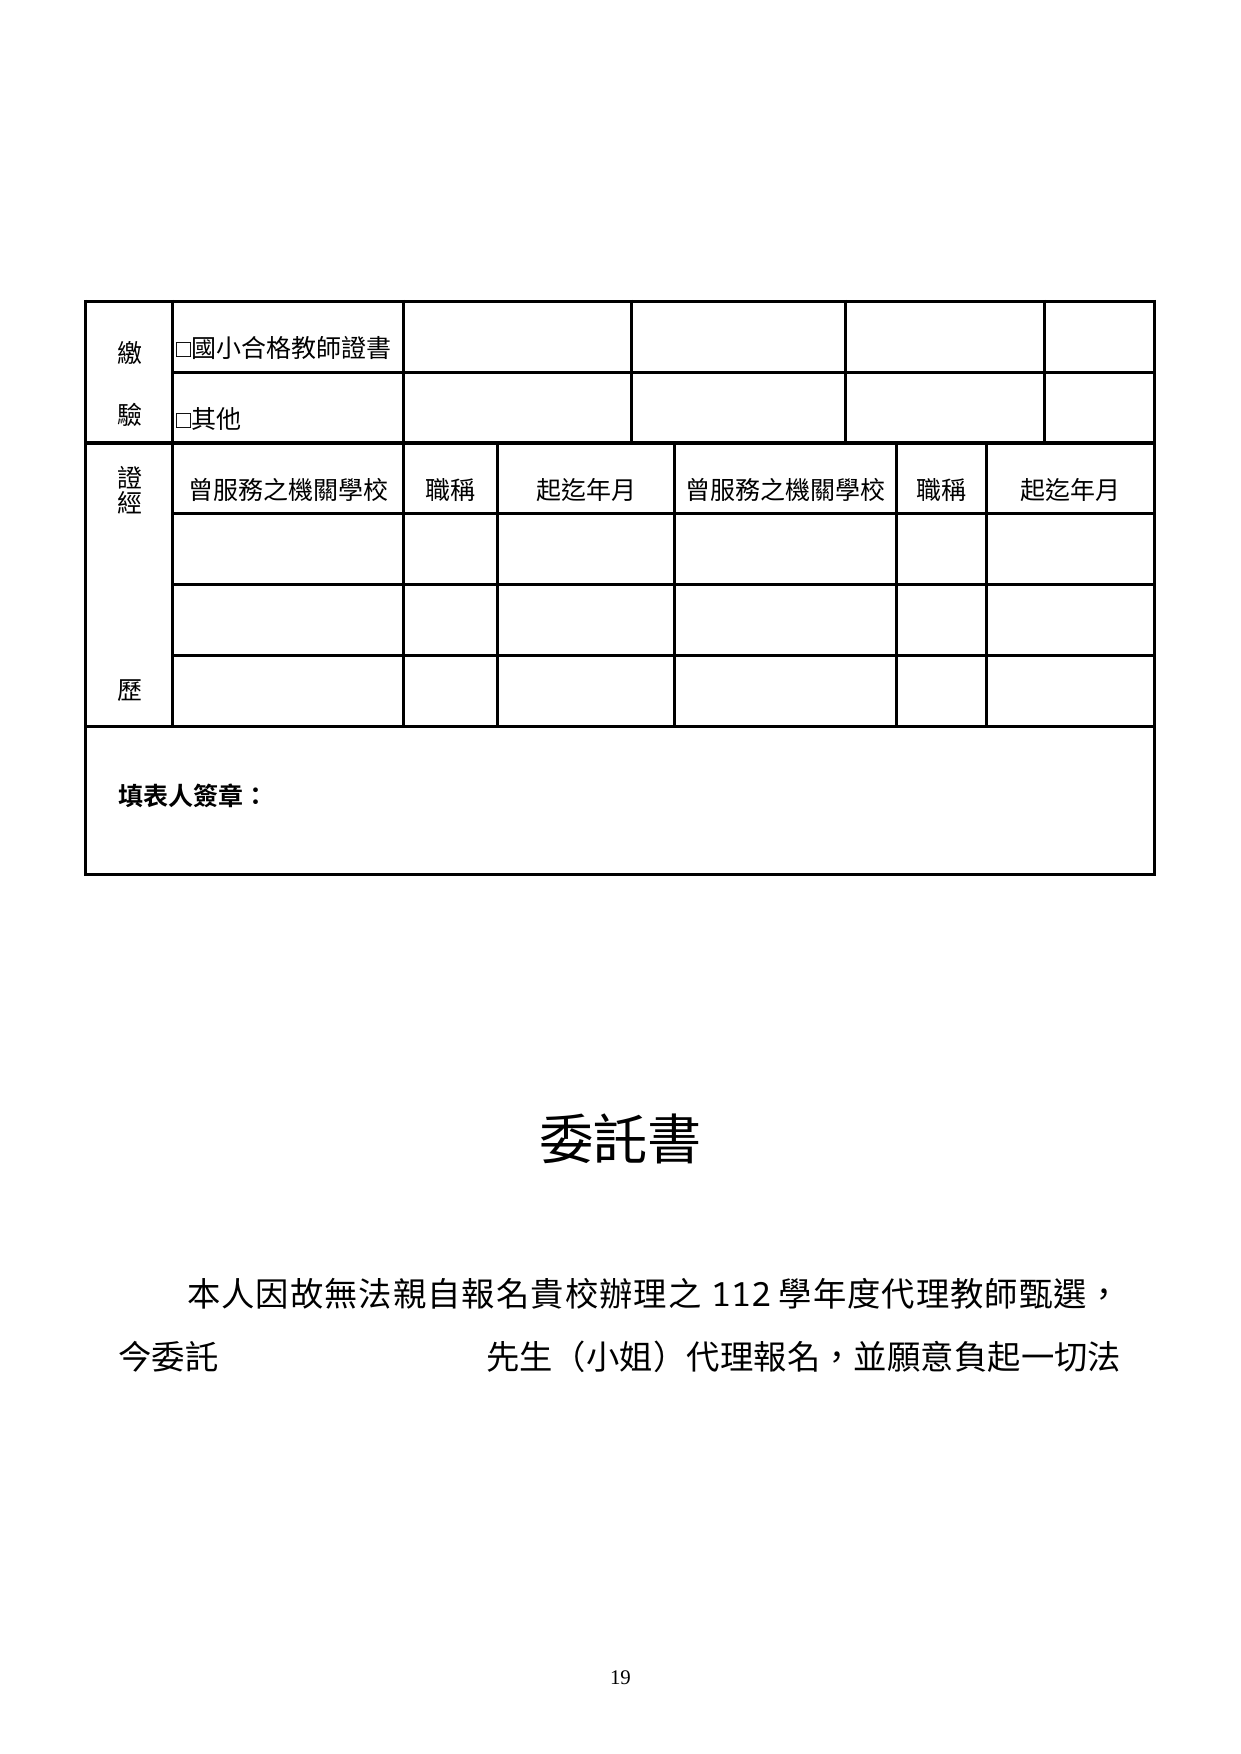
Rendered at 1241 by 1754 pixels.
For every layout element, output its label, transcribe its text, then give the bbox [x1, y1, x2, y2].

table_cell 職稱 [405, 445, 496, 512]
table_cell [676, 657, 895, 725]
table_cell [676, 586, 895, 654]
table_cell □其他 [174, 374, 402, 441]
table_cell 起迄年月 [988, 445, 1153, 512]
table_cell [174, 515, 402, 583]
table_cell [405, 515, 496, 583]
table_cell [405, 374, 630, 441]
table_cell 填表人簽章： 填表日期： 年 月 日 [87, 728, 1153, 872]
table_cell [898, 515, 985, 583]
table_cell [405, 586, 496, 654]
table_cell [405, 303, 630, 371]
table_cell [898, 657, 985, 725]
table_cell [898, 586, 985, 654]
table_cell 曾服務之機關學校 [676, 445, 895, 512]
table_cell 起迄年月 [499, 445, 673, 512]
text 委託書 [118, 1063, 1122, 1188]
table_cell [499, 586, 673, 654]
table_cell [1046, 303, 1153, 371]
table_cell [499, 515, 673, 583]
table_cell [174, 586, 402, 654]
table_cell [676, 515, 895, 583]
table_cell [633, 374, 844, 441]
table_cell 經 歷 [87, 445, 171, 725]
table_cell [1046, 374, 1153, 441]
table_cell [988, 586, 1153, 654]
table_cell [499, 657, 673, 725]
table_cell [847, 303, 1043, 371]
table_cell [174, 657, 402, 725]
table_cell [988, 515, 1153, 583]
table_cell [988, 657, 1153, 725]
table_cell [633, 303, 844, 371]
table_cell 應 繳 驗 證 件 [87, 303, 171, 441]
table_cell 職稱 [898, 445, 985, 512]
table_cell □國小合格教師證書 [174, 303, 402, 371]
text 本人因故無法親自報名貴校辦理之112學年度代理教師甄選，今委託 先生（小姐）代理報名，並願意負起一切法 [118, 1251, 1122, 1376]
table_cell [405, 657, 496, 725]
table_cell [847, 374, 1043, 441]
table_cell 曾服務之機關學校 [174, 445, 402, 512]
